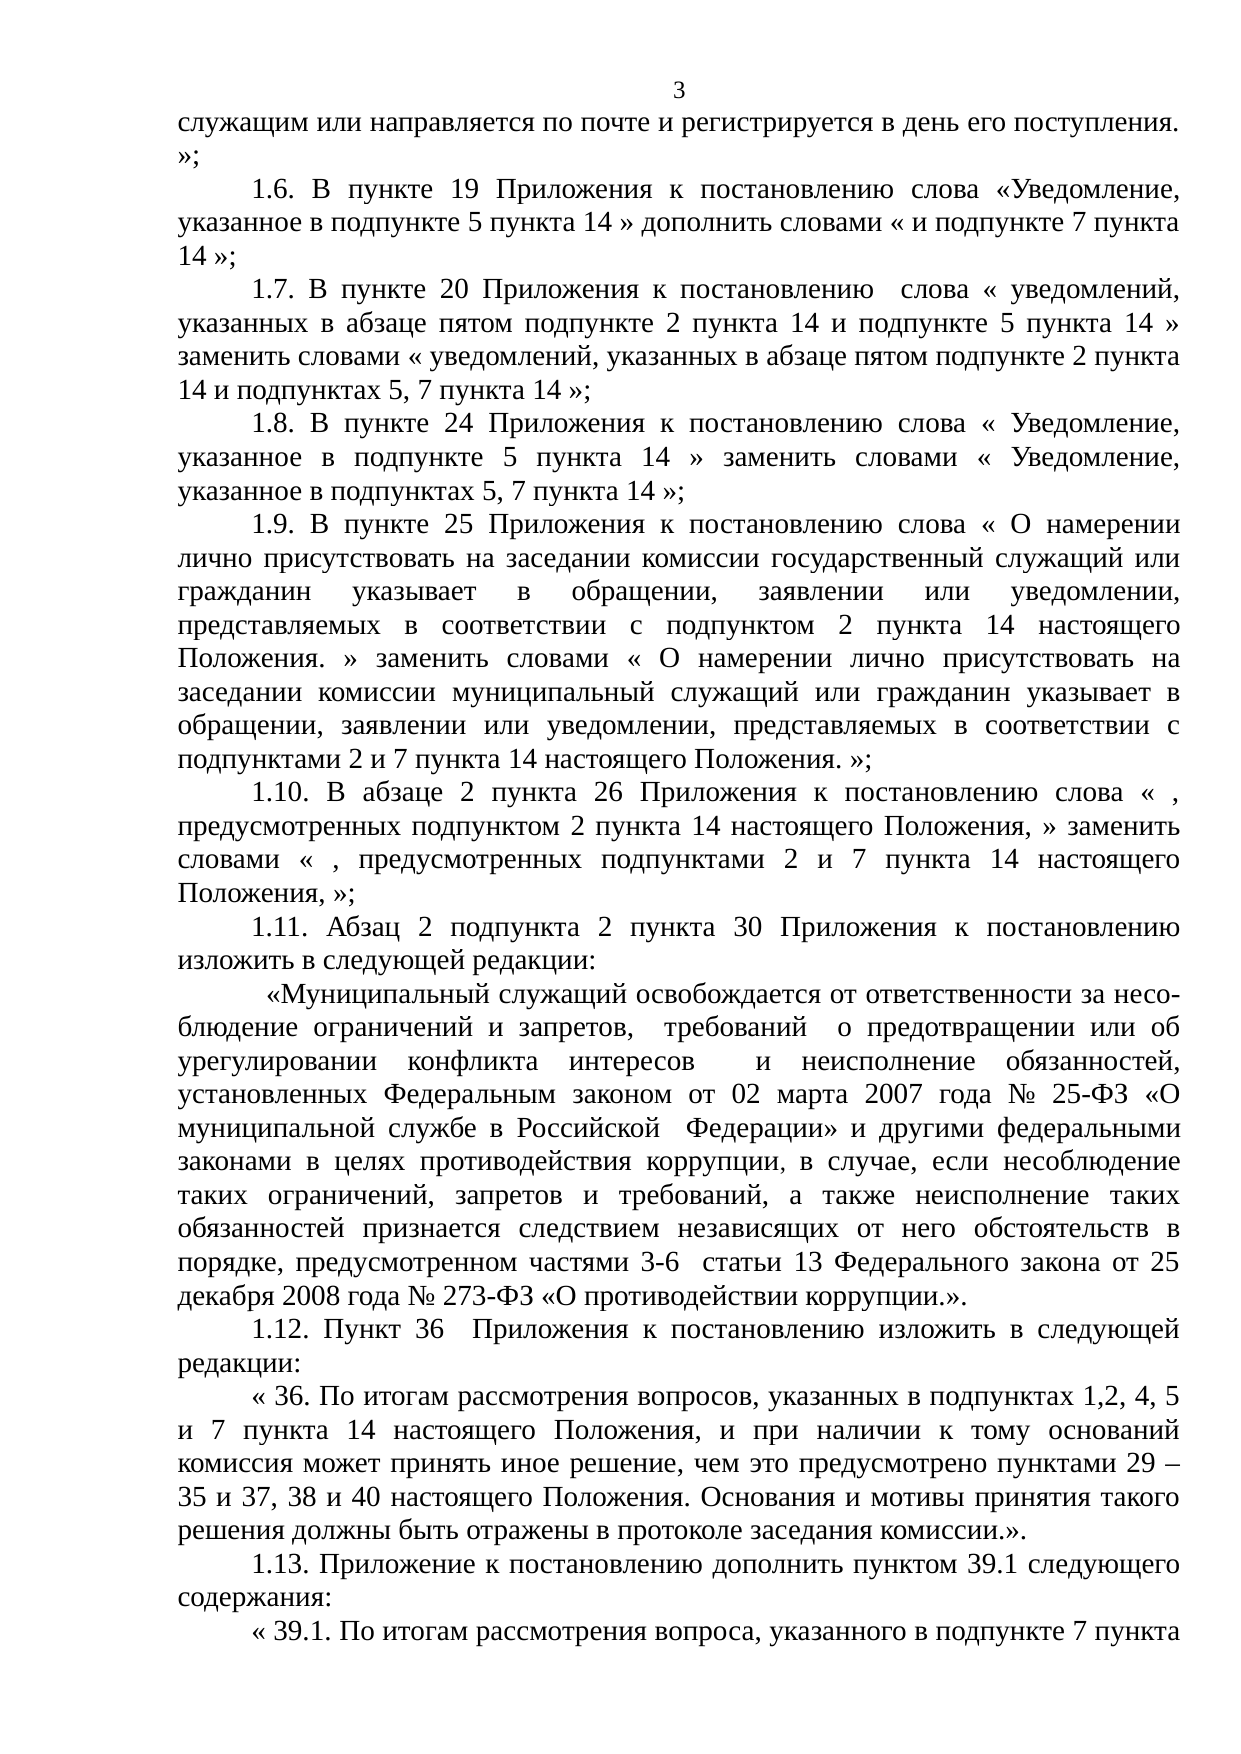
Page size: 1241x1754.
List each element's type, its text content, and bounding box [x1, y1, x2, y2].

text 1.8. В пункте 24 Приложения к постановлению слова « Уведомление, указанное в подпункте 5 пункта 14 » заменить словами « Уведомление, указанное в подпунктах 5, 7 пункта 14 »; [177, 406, 1181, 506]
text 1.9. В пункте 25 Приложения к постановлению слова « О намерении лично присутствовать на заседании комиссии государственный служащий или гражданин указывает в обращении, заявлении или уведомлении, представляемых в соответствии с подпунктом 2 пункта 14 настоящего Положения. » заменить словами « О намерении лично присутствовать на заседании комиссии муниципальный служащий или гражданин указывает в обращении, заявлении или уведомлении, представляемых в соответствии с подпунктами 2 и 7 пункта 14 настоящего Положения. »; [177, 506, 1181, 774]
text 1.13. Приложение к постановлению дополнить пунктом 39.1 следующего содержания: [177, 1546, 1181, 1613]
text « 36. По итогам рассмотрения вопросов, указанных в подпунктах 1,2, 4, 5 и 7 пункта 14 настоящего Положения, и при наличии к тому оснований комиссия может принять иное решение, чем это предусмотрено пунктами 29 – 35 и 37, 38 и 40 настоящего Положения. Основания и мотивы принятия такого решения должны быть отражены в протоколе заседания комиссии.». [177, 1378, 1181, 1546]
text 1.6. В пункте 19 Приложения к постановлению слова «Уведомление, указанное в подпункте 5 пункта 14 » дополнить словами « и подпункте 7 пункта 14 »; [177, 171, 1181, 271]
text 1.10. В абзаце 2 пункта 26 Приложения к постановлению слова « , предусмотренных подпунктом 2 пункта 14 настоящего Положения, » заменить словами « , предусмотренных подпунктами 2 и 7 пункта 14 настоящего Положения, »; [177, 774, 1181, 909]
text 1.11. Абзац 2 подпункта 2 пункта 30 Приложения к постановлению изложить в следующей редакции: [177, 909, 1181, 976]
text 1.7. В пункте 20 Приложения к постановлению слова « уведомлений, указанных в абзаце пятом подпункте 2 пункта 14 и подпункте 5 пункта 14 » заменить словами « уведомлений, указанных в абзаце пятом подпункте 2 пункта 14 и подпунктах 5, 7 пункта 14 »; [177, 271, 1181, 406]
text 1.12. Пункт 36 Приложения к постановлению изложить в следующей редакции: [177, 1311, 1181, 1378]
text служащим или направляется по почте и регистрируется в день его поступления. »; [177, 104, 1181, 171]
text «Муниципальный служащий освобождается от ответственности за несо- блюдение ограничений и запретов, требований о предотвращении или об урегулировании конфликта интересов и неисполнение обязанностей, установленных Федеральным законом от 02 марта 2007 года № 25-ФЗ «О муниципальной службе в Российской Федерации» и другими федеральными законами в целях противодействия коррупции, в случае, если несоблюдение таких ограничений, запретов и требований, а также неисполнение таких обязанностей признается следствием независящих от него обстоятельств в порядке, предусмотренном частями 3-6 статьи 13 Федерального закона от 25 декабря 2008 года № 273-ФЗ «О противодействии коррупции.». [177, 976, 1181, 1311]
text « 39.1. По итогам рассмотрения вопроса, указанного в подпункте 7 пункта [177, 1613, 1181, 1647]
